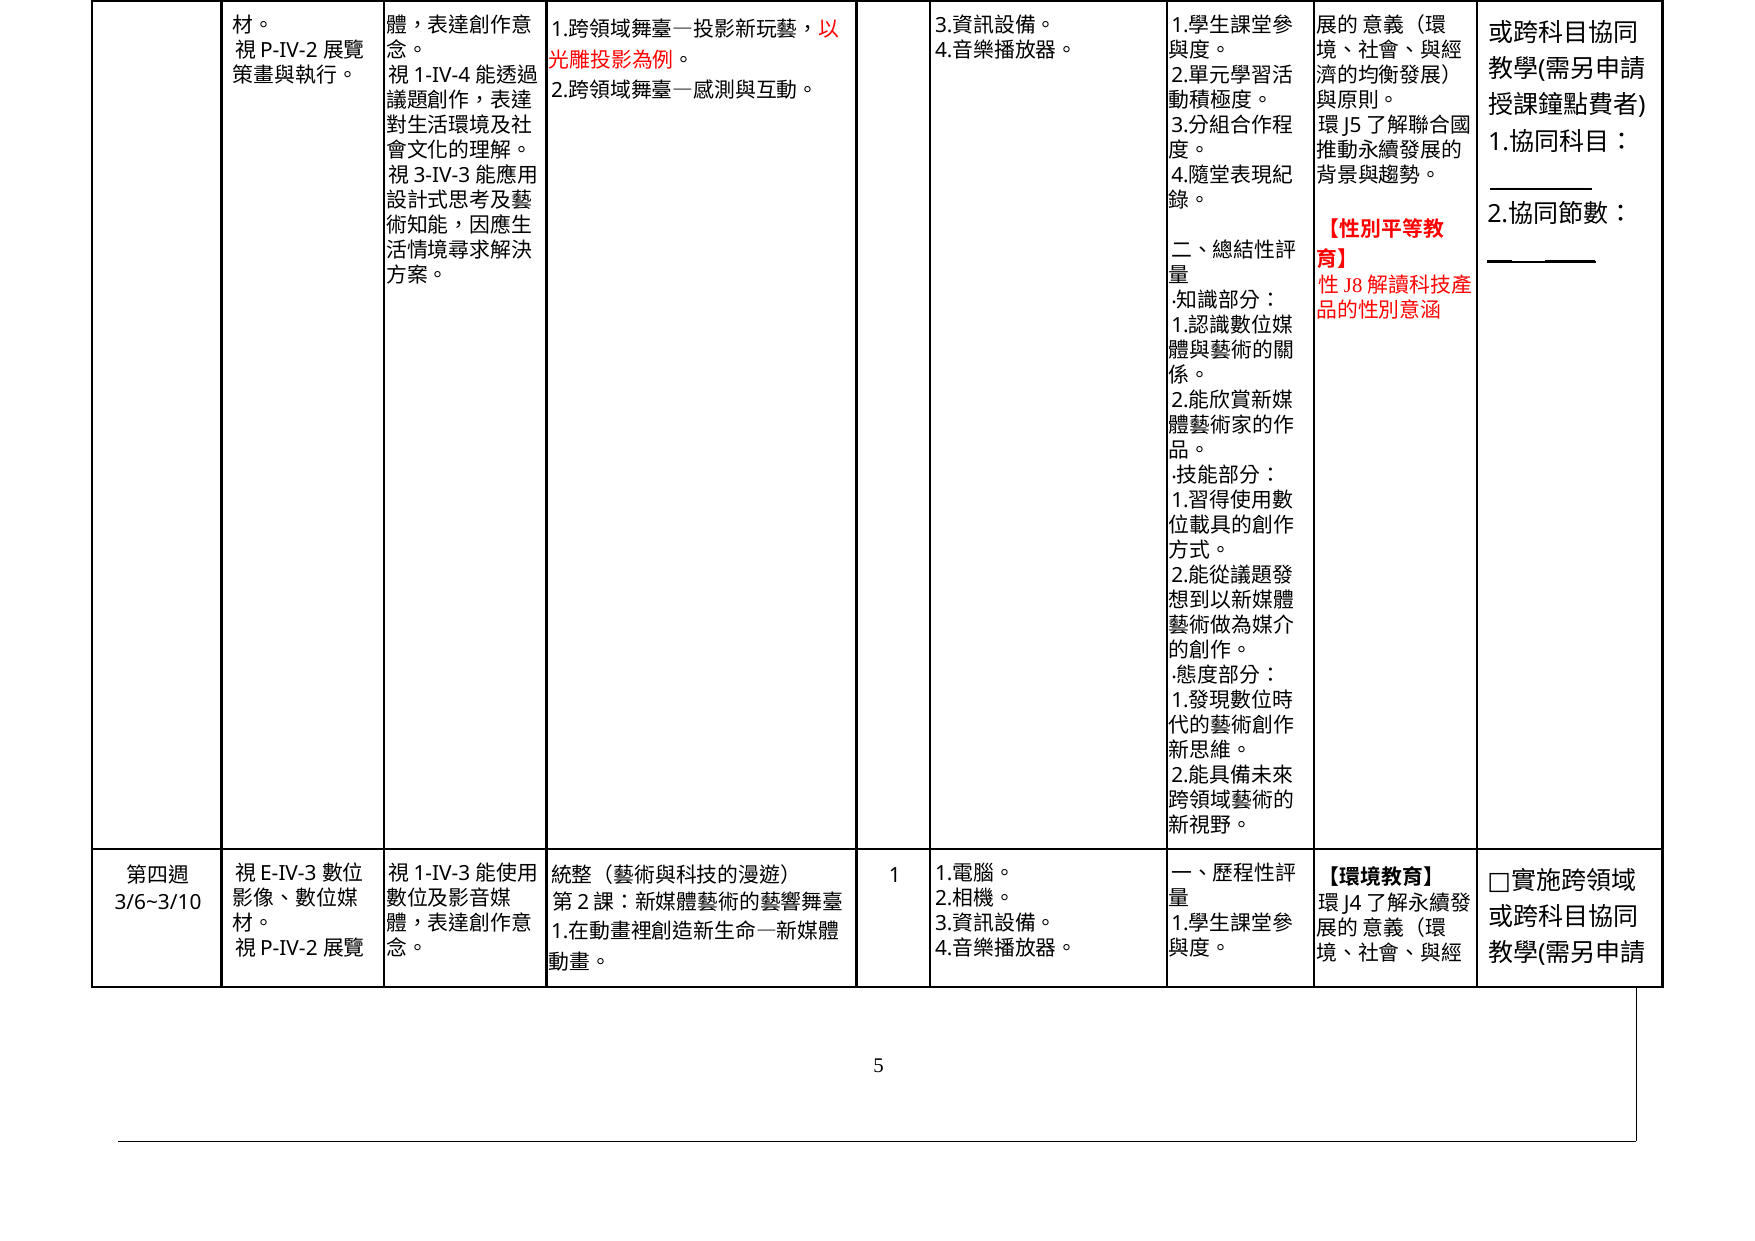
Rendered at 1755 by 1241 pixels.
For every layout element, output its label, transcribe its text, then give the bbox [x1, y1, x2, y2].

table_cell 材。 視P-IV-2 展覽策畫與執行。 [223, 2, 383, 848]
table_cell 體，表達創作意念。 視1-IV-4 能透過議題創作，表達對生活環境及社會文化的理解。 視3-IV-3 能應用設計式思考及藝術知能，因應生活情境尋求解決方案。 [385, 2, 545, 848]
table_cell 展的 意義（環境、社會、與經濟的均衡發展）與原則。 環J5 了解聯合國推動永續發展的背景與趨勢。 【性別平等教育】 性J8 解讀科技產品的性別意涵 [1315, 2, 1476, 848]
table_cell [858, 2, 929, 848]
table_cell □實施跨領域或跨科目協同教學(需另申請 [1478, 850, 1661, 986]
table_cell 或跨科目協同教學(需另申請授課鐘點費者) 1.協同科目： ＿ ＿ 2.協同節數： ＿ ＿＿ [1478, 2, 1661, 848]
table_cell 一、歷程性評量 1.學生課堂參與度。 [1168, 850, 1313, 986]
table_cell 1.跨領域舞臺—投影新玩藝，以光雕投影為例。 2.跨領域舞臺—感測與互動。 [548, 2, 855, 848]
table_cell 統整（藝術與科技的漫遊） 第2課：新媒體藝術的藝響舞臺 1.在動畫裡創造新生命—新媒體動畫。 [548, 850, 855, 986]
table_cell 1.學生課堂參與度。 2.單元學習活動積極度。 3.分組合作程度。 4.隨堂表現紀錄。 二、總結性評量 ‧知識部分： 1.認識數位媒體與藝術的關係。 2.能欣賞新媒體藝術家的作品。 ‧技能部分： 1.習得使用數位載具的創作方式。 2.能從議題發想到以新媒體藝術做為媒介的創作。 ‧態度部分： 1.發現數位時代的藝術創作新思維。 2.能具備未來跨領域藝術的新視野。 [1168, 2, 1313, 848]
table_cell 1.電腦。 2.相機。 3.資訊設備。 4.音樂播放器。 [931, 850, 1166, 986]
table_cell 視E-IV-3 數位影像、數位媒材。 視P-IV-2 展覽 [223, 850, 383, 986]
table_cell 3.資訊設備。 4.音樂播放器。 [931, 2, 1166, 848]
table_cell [93, 2, 220, 848]
table_cell 視1-IV-3 能使用數位及影音媒體，表達創作意念。 [385, 850, 545, 986]
table_cell 第四週 3/6~3/10 [93, 850, 220, 986]
table_cell 1 [858, 850, 929, 986]
table_cell 【環境教育】 環J4 了解永續發展的 意義（環境、社會、與經 [1315, 850, 1476, 986]
